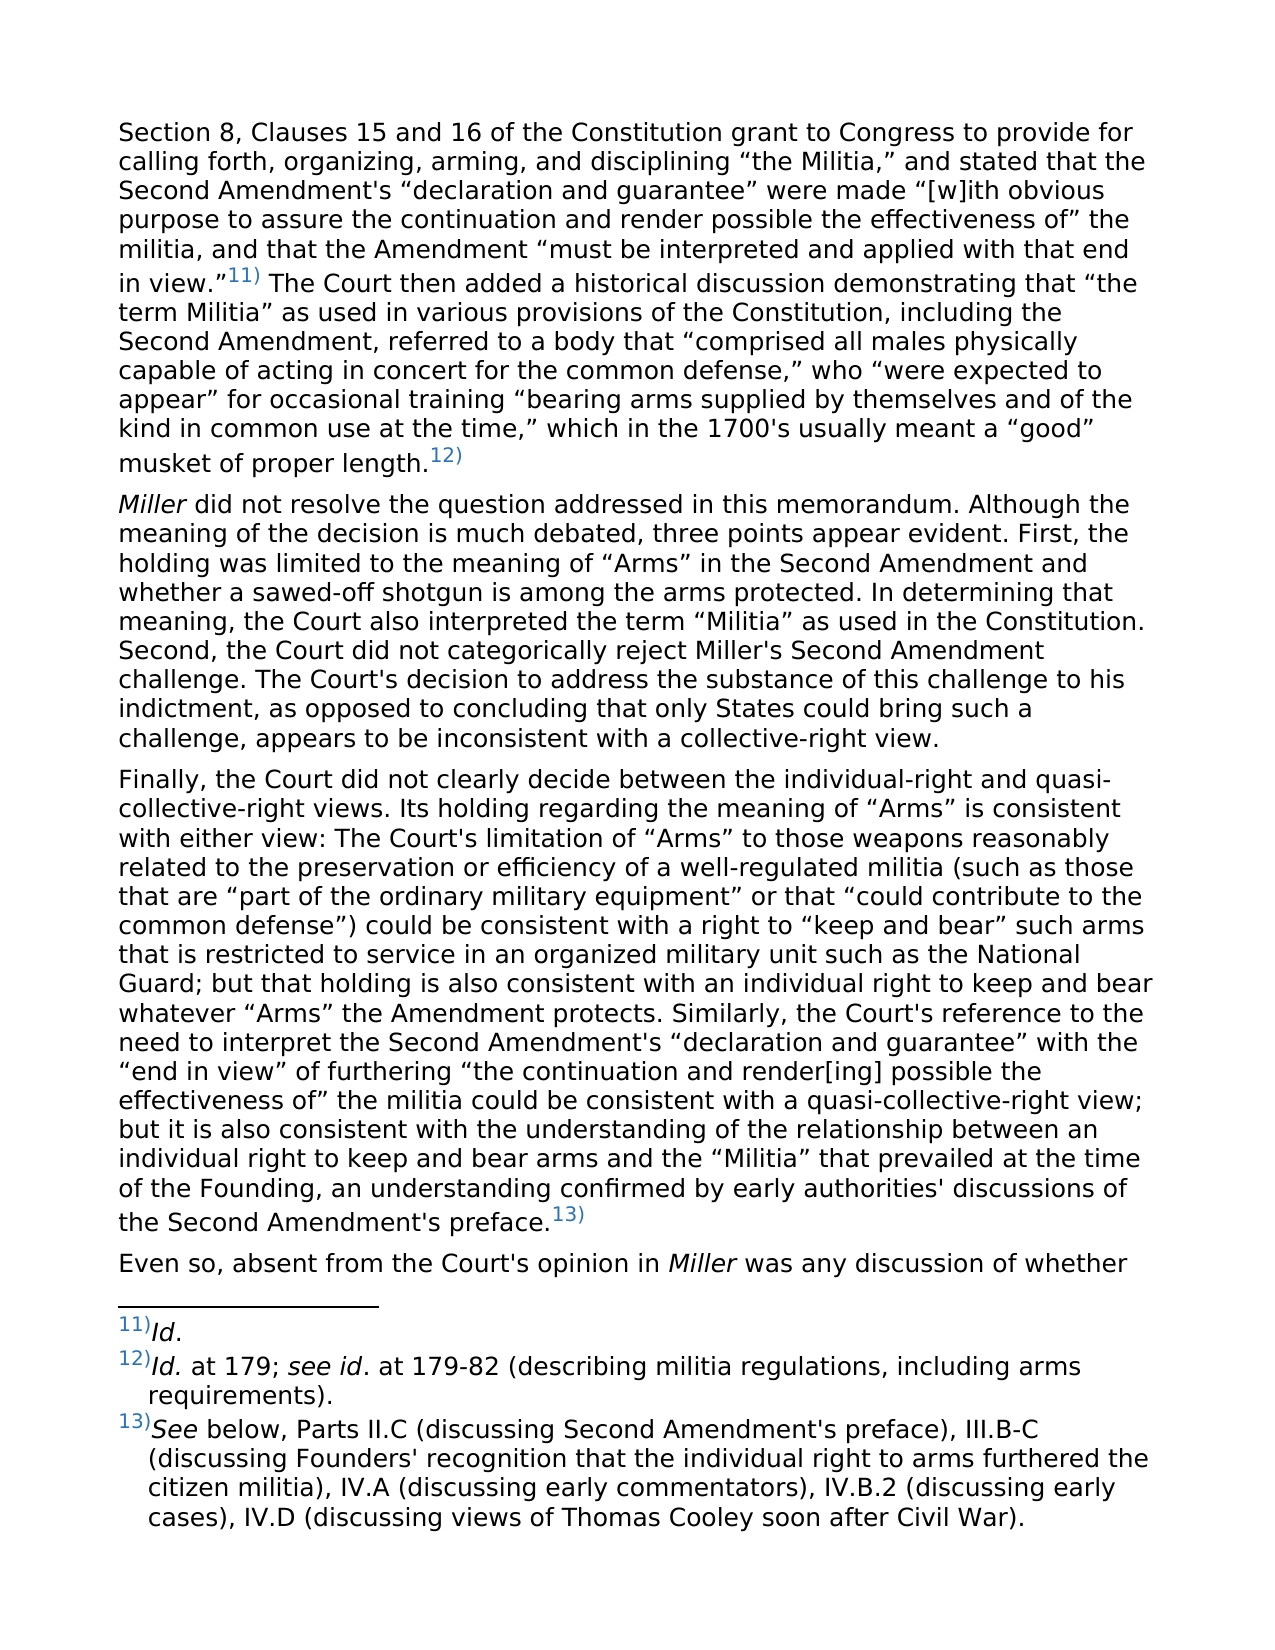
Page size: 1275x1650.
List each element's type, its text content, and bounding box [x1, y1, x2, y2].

text See below, Parts II.C (discussing Second Amendment's preface), III.B-C (discussing Founders' recognition that the individual right to arms furthered the citizen militia), IV.A (discussing early commentators), IV.B.2 (discussing early cases), IV.D (discussing views of Thomas Cooley soon after Civil War). [118, 1410, 1157, 1532]
text Id. [118, 1313, 1157, 1347]
text Even so, absent from the Court's opinion in Miller was any discussion of whether [118, 1249, 1157, 1279]
text Finally, the Court did not clearly decide between the individual-right and quasi-collective-right views. Its holding regarding the meaning of “Arms” is consistent with either view: The Court's limitation of “Arms” to those weapons reasonably related to the preservation or efficiency of a well-regulated militia (such as those that are “part of the ordinary military equipment” or that “could contribute to the common defense”) could be consistent with a right to “keep and bear” such arms that is restricted to service in an organized military unit such as the National Guard; but that holding is also consistent with an individual right to keep and bear whatever “Arms” the Amendment protects. Similarly, the Court's reference to the need to interpret the Second Amendment's “declaration and guarantee” with the “end in view” of furthering “the continuation and render[ing] possible the effectiveness of” the militia could be consistent with a quasi-collective-right view; but it is also consistent with the understanding of the relationship between an individual right to keep and bear arms and the “Militia” that prevailed at the time of the Founding, an understanding confirmed by early authorities' discussions of the Second Amendment's preface. [118, 765, 1157, 1237]
text Miller did not resolve the question addressed in this memorandum. Although the meaning of the decision is much debated, three points appear evident. First, the holding was limited to the meaning of “Arms” in the Second Amendment and whether a sawed-off shotgun is among the arms protected. In determining that meaning, the Court also interpreted the term “Militia” as used in the Constitution. Second, the Court did not categorically reject Miller's Second Amendment challenge. The Court's decision to address the substance of this challenge to his indictment, as opposed to concluding that only States could bring such a challenge, appears to be inconsistent with a collective-right view. [118, 490, 1157, 753]
text Id. at 179; see id. at 179-82 (describing militia regulations, including arms requirements). [118, 1347, 1157, 1410]
text Section 8, Clauses 15 and 16 of the Constitution grant to Congress to provide for calling forth, organizing, arming, and disciplining “the Militia,” and stated that the Second Amendment's “declaration and guarantee” were made “[w]ith obvious purpose to assure the continuation and render possible the effectiveness of” the militia, and that the Amendment “must be interpreted and applied with that end in view.” The Court then added a historical discussion demonstrating that “the term Militia” as used in various provisions of the Constitution, including the Second Amendment, referred to a body that “comprised all males physically capable of acting in concert for the common defense,” who “were expected to appear” for occasional training “bearing arms supplied by themselves and of the kind in common use at the time,” which in the 1700's usually meant a “good” musket of proper length. [118, 118, 1157, 478]
